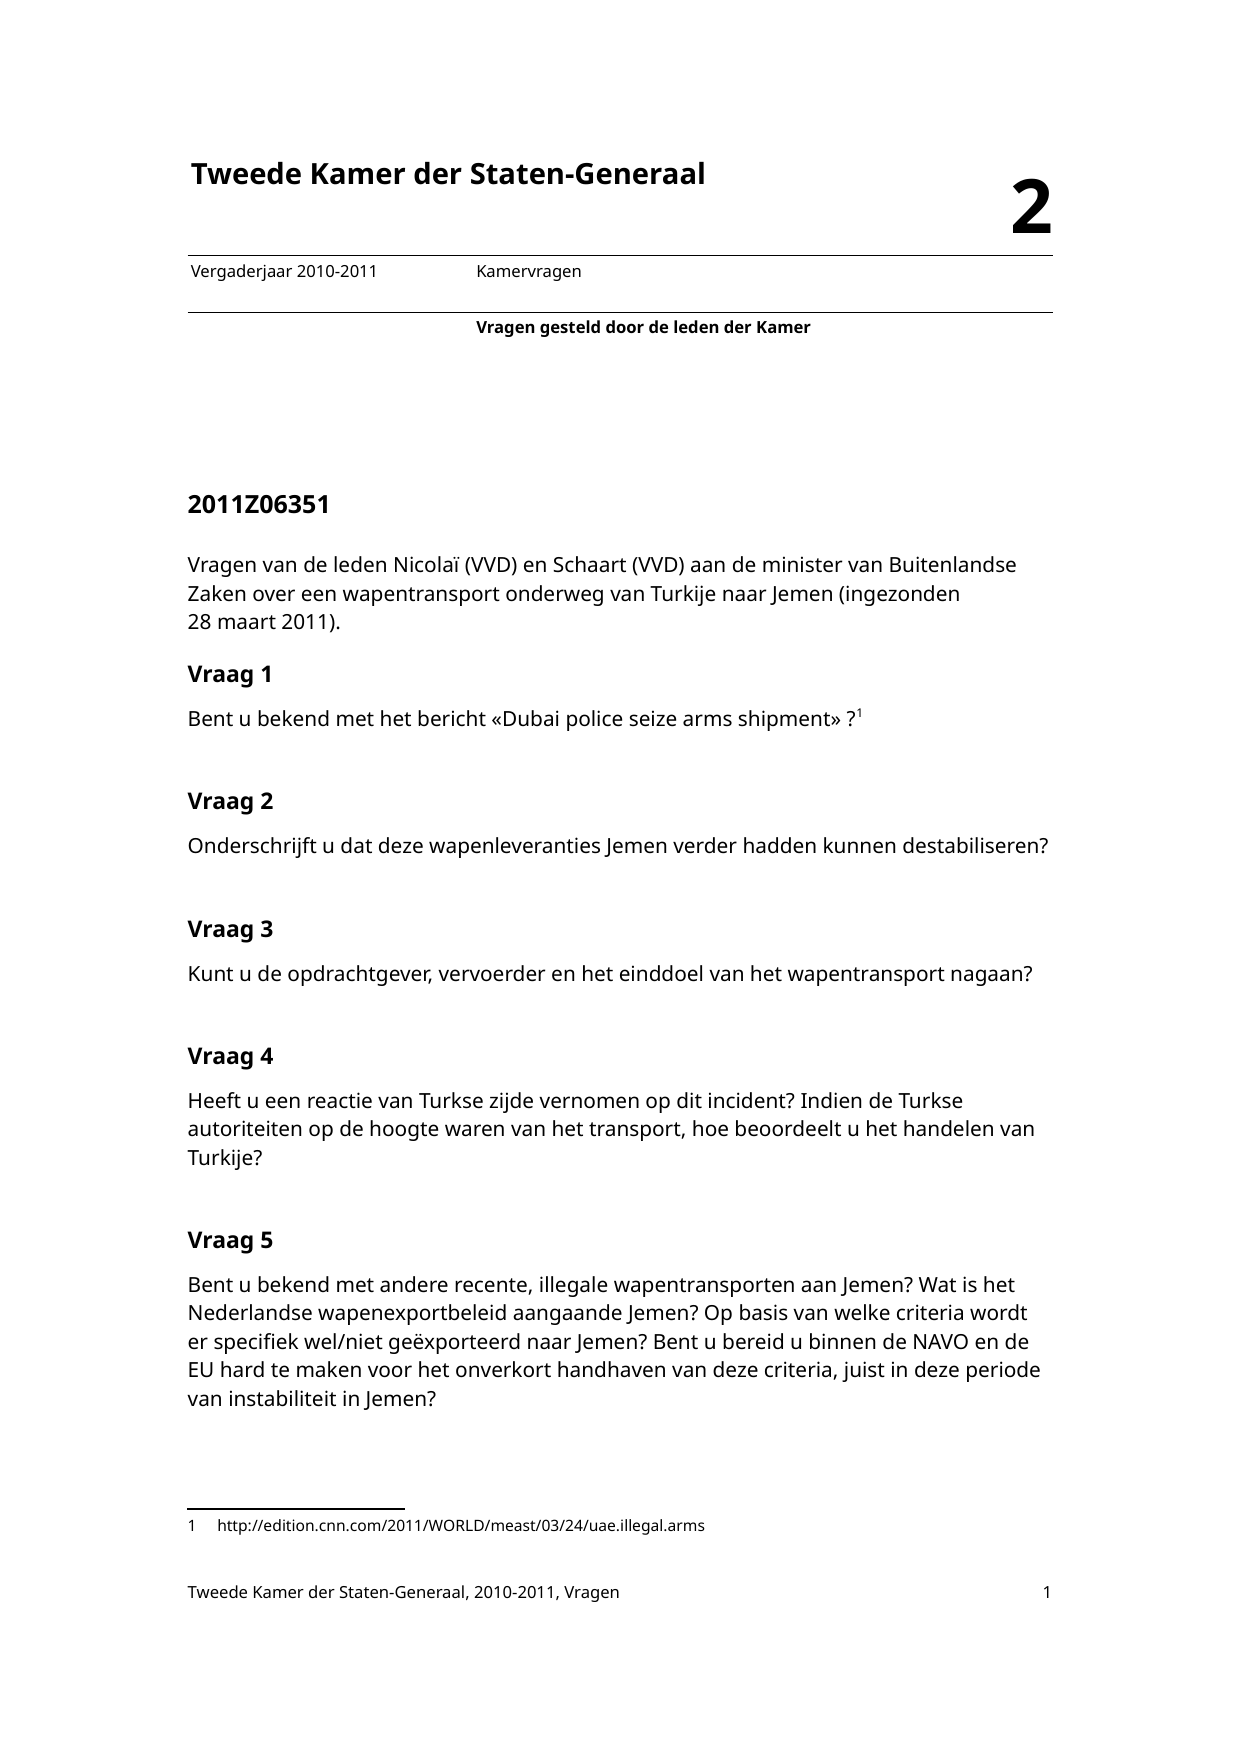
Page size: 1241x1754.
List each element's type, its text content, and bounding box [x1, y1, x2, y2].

text Heeft u een reactie van Turkse zijde vernomen op dit incident? Indien de Turkse autoriteiten op de hoogte waren van het transport, hoe beoordeelt u het handelen van Turkije? [187, 1086, 1053, 1171]
text http://edition.cnn.com/2011/WORLD/meast/03/24/uae.illegal.arms [187, 1508, 1053, 1536]
text Bent u bekend met andere recente, illegale wapentransporten aan Jemen? Wat is het Nederlandse wapenexportbeleid aangaande Jemen? Op basis van welke criteria wordt er specifiek wel/niet geëxporteerd naar Jemen? Bent u bereid u binnen de NAVO en de EU hard te maken voor het onverkort handhaven van deze criteria, juist in deze periode van instabiliteit in Jemen? [187, 1270, 1053, 1412]
table_cell Vergaderjaar 2010-2011 [188, 256, 473, 312]
text Kunt u de opdrachtgever, vervoerder en het einddoel van het wapentransport nagaan? [187, 959, 1053, 987]
subtitle Vraag 4 [187, 1040, 1053, 1071]
text 2011Z06351 [187, 487, 1053, 521]
table_header 2 [880, 150, 1053, 255]
table_header Tweede Kamer der Staten-Generaal [188, 150, 879, 255]
subtitle Vraag 5 [187, 1224, 1053, 1255]
text Vragen van de leden Nicolaï (VVD) en Schaart (VVD) aan de minister van Buitenlandse Zaken over een wapentransport onderweg van Turkije naar Jemen (ingezonden 28 maart 2011). [187, 550, 1053, 636]
table_cell [188, 313, 473, 339]
text Bent u bekend met het bericht «Dubai police seize arms shipment» ? [187, 704, 1053, 733]
subtitle Vraag 2 [187, 785, 1053, 817]
table_cell Vragen gesteld door de leden der Kamer [473, 313, 1053, 339]
subtitle Vraag 3 [187, 912, 1053, 944]
text Onderschrijft u dat deze wapenleveranties Jemen verder hadden kunnen destabiliseren? [187, 832, 1053, 860]
subtitle Vraag 1 [187, 658, 1053, 689]
table_cell Kamervragen [473, 256, 1053, 312]
